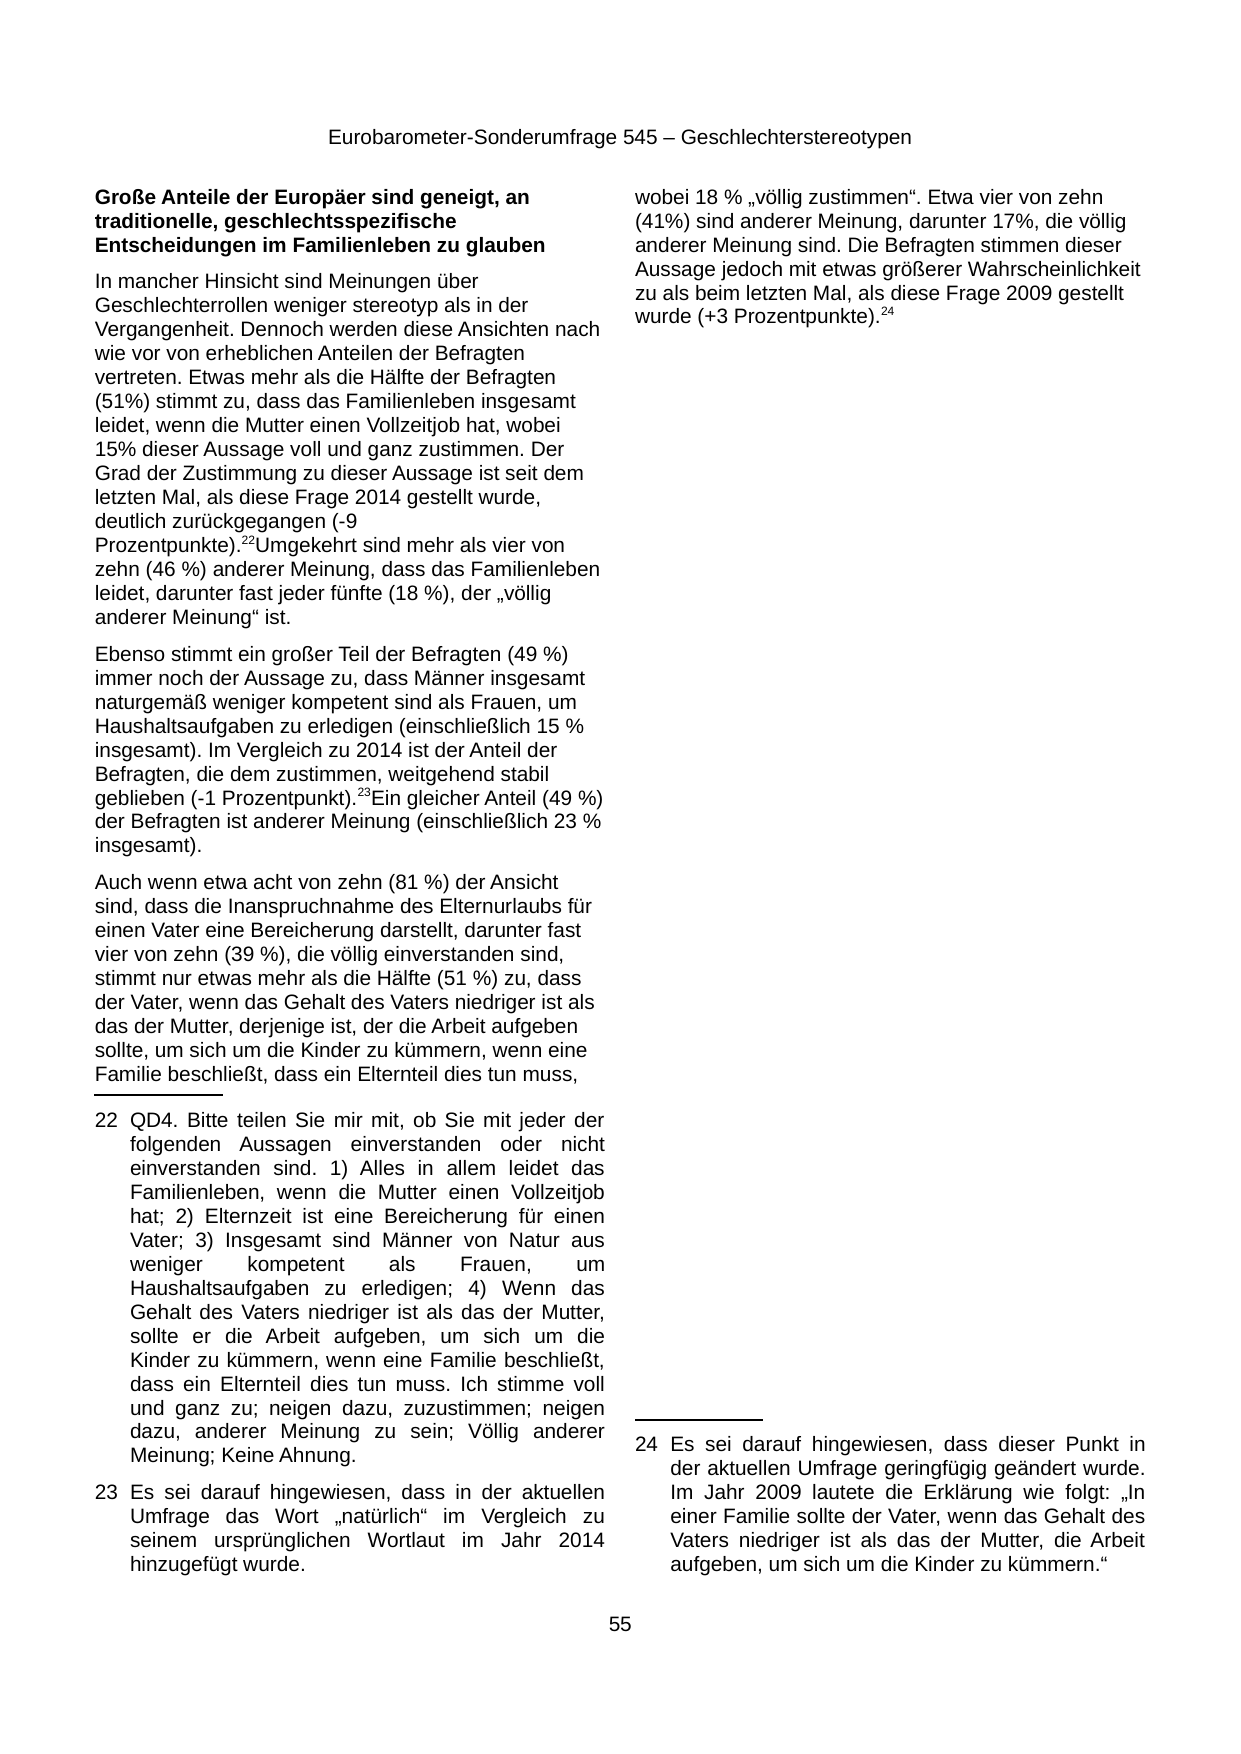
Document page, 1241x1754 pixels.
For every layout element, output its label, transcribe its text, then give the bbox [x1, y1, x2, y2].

text wobei 18 % „völlig zustimmen“. Etwa vier von zehn (41%) sind anderer Meinung, darunter 17%, die völlig anderer Meinung sind. Die Befragten stimmen dieser Aussage jedoch mit etwas größerer Wahrscheinlichkeit zu als beim letzten Mal, als diese Frage 2009 gestellt wurde (+3 Prozentpunkte). [635, 184, 1146, 328]
text Auch wenn etwa acht von zehn (81 %) der Ansicht sind, dass die Inanspruchnahme des Elternurlaubs für einen Vater eine Bereicherung darstellt, darunter fast vier von zehn (39 %), die völlig einverstanden sind, stimmt nur etwas mehr als die Hälfte (51 %) zu, dass der Vater, wenn das Gehalt des Vaters niedriger ist als das der Mutter, derjenige ist, der die Arbeit aufgeben sollte, um sich um die Kinder zu kümmern, wenn eine Familie beschließt, dass ein Elternteil dies tun muss, [94, 870, 605, 1086]
text QD4. Bitte teilen Sie mir mit, ob Sie mit jeder der folgenden Aussagen einverstanden oder nicht einverstanden sind. 1) Alles in allem leidet das Familienleben, wenn die Mutter einen Vollzeitjob hat; 2) Elternzeit ist eine Bereicherung für einen Vater; 3) Insgesamt sind Männer von Natur aus weniger kompetent als Frauen, um Haushaltsaufgaben zu erledigen; 4) Wenn das Gehalt des Vaters niedriger ist als das der Mutter, sollte er die Arbeit aufgeben, um sich um die Kinder zu kümmern, wenn eine Familie beschließt, dass ein Elternteil dies tun muss. Ich stimme voll und ganz zu; neigen dazu, zuzustimmen; neigen dazu, anderer Meinung zu sein; Völlig anderer Meinung; Keine Ahnung. [94, 1108, 605, 1467]
text Große Anteile der Europäer sind geneigt, an traditionelle, geschlechtsspezifische Entscheidungen im Familienleben zu glauben [94, 184, 605, 256]
text Es sei darauf hingewiesen, dass in der aktuellen Umfrage das Wort „natürlich“ im Vergleich zu seinem ursprünglichen Wortlaut im Jahr 2014 hinzugefügt wurde. [94, 1480, 605, 1576]
text Ebenso stimmt ein großer Teil der Befragten (49 %) immer noch der Aussage zu, dass Männer insgesamt naturgemäß weniger kompetent sind als Frauen, um Haushaltsaufgaben zu erledigen (einschließlich 15 % insgesamt). Im Vergleich zu 2014 ist der Anteil der Befragten, die dem zustimmen, weitgehend stabil geblieben (-1 Prozentpunkt).Ein gleicher Anteil (49 %) der Befragten ist anderer Meinung (einschließlich 23 % insgesamt). [94, 642, 605, 857]
text In mancher Hinsicht sind Meinungen über Geschlechterrollen weniger stereotyp als in der Vergangenheit. Dennoch werden diese Ansichten nach wie vor von erheblichen Anteilen der Befragten vertreten. Etwas mehr als die Hälfte der Befragten (51%) stimmt zu, dass das Familienleben insgesamt leidet, wenn die Mutter einen Vollzeitjob hat, wobei 15% dieser Aussage voll und ganz zustimmen. Der Grad der Zustimmung zu dieser Aussage ist seit dem letzten Mal, als diese Frage 2014 gestellt wurde, deutlich zurückgegangen (-9 Prozentpunkte).Umgekehrt sind mehr als vier von zehn (46 %) anderer Meinung, dass das Familienleben leidet, darunter fast jeder fünfte (18 %), der „völlig anderer Meinung“ ist. [94, 269, 605, 629]
text Es sei darauf hingewiesen, dass dieser Punkt in der aktuellen Umfrage geringfügig geändert wurde. Im Jahr 2009 lautete die Erklärung wie folgt: „In einer Familie sollte der Vater, wenn das Gehalt des Vaters niedriger ist als das der Mutter, die Arbeit aufgeben, um sich um die Kinder zu kümmern.“ [635, 1432, 1146, 1576]
